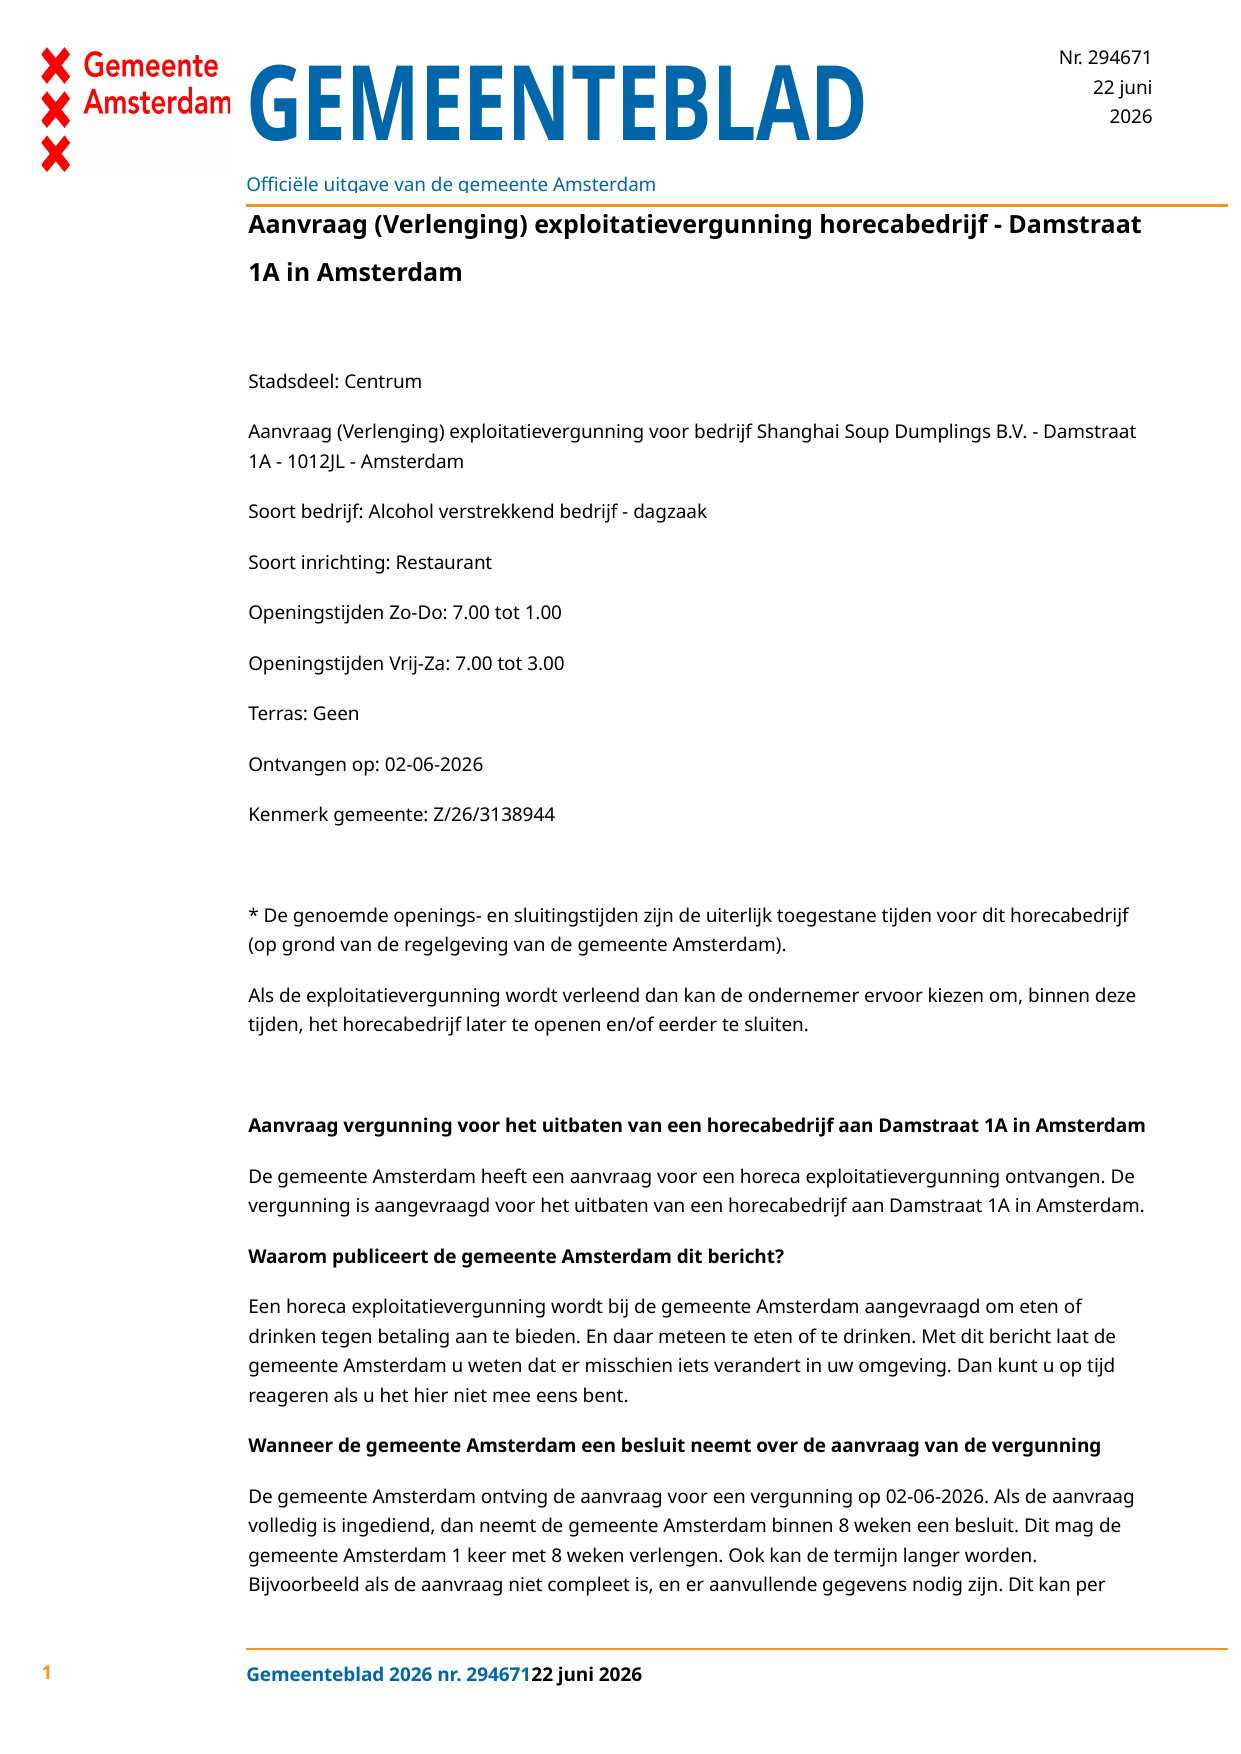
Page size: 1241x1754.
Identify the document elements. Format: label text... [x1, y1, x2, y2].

text Ontvangen op: 02-06-2026 [248, 751, 1152, 777]
text Aanvraag (Verlenging) exploitatievergunning voor bedrijf Shanghai Soup Dumplings B.V. - Damstraat 1A - 1012JL - Amsterdam [248, 419, 1152, 474]
text De gemeente Amsterdam heeft een aanvraag voor een horeca exploitatievergunning ontvangen. De vergunning is aangevraagd voor het uitbaten van een horecabedrijf aan Damstraat 1A in Amsterdam. [248, 1163, 1152, 1218]
text Terras: Geen [248, 700, 1152, 726]
text Soort bedrijf: Alcohol verstrekkend bedrijf - dagzaak [248, 499, 1152, 524]
text Aanvraag vergunning voor het uitbaten van een horecabedrijf aan Damstraat 1A in Amsterdam [248, 1112, 1152, 1138]
text * De genoemde openings- en sluitingstijden zijn de uiterlijk toegestane tijden voor dit horecabedrijf (op grond van de regelgeving van de gemeente Amsterdam). [248, 902, 1152, 957]
text Een horeca exploitatievergunning wordt bij de gemeente Amsterdam aangevraagd om eten of drinken tegen betaling aan te bieden. En daar meteen te eten of te drinken. Met dit bericht laat de gemeente Amsterdam u weten dat er misschien iets verandert in uw omgeving. Dan kunt u op tijd reageren als u het hier niet mee eens bent. [248, 1293, 1152, 1408]
text De gemeente Amsterdam ontving de aanvraag voor een vergunning op 02-06-2026. Als de aanvraag volledig is ingediend, dan neemt de gemeente Amsterdam binnen 8 weken een besluit. Dit mag de gemeente Amsterdam 1 keer met 8 weken verlengen. Ook kan de termijn langer worden. Bijvoorbeeld als de aanvraag niet compleet is, en er aanvullende gegevens nodig zijn. Dit kan per [248, 1483, 1152, 1597]
text Openingstijden Zo-Do: 7.00 tot 1.00 [248, 599, 1152, 625]
text Aanvraag (Verlenging) exploitatievergunning horecabedrijf - Damstraat 1A in Amsterdam [248, 207, 1152, 288]
text Als de exploitatievergunning wordt verleend dan kan de ondernemer ervoor kiezen om, binnen deze tijden, het horecabedrijf later te openen en/of eerder te sluiten. [248, 982, 1152, 1037]
text Wanneer de gemeente Amsterdam een besluit neemt over de aanvraag van de vergunning [248, 1432, 1152, 1458]
text Openingstijden Vrij-Za: 7.00 tot 3.00 [248, 650, 1152, 676]
picture [41, 47, 231, 172]
text Stadsdeel: Centrum [248, 368, 1152, 394]
text Soort inrichting: Restaurant [248, 549, 1152, 575]
text Kenmerk gemeente: Z/26/3138944 [248, 801, 1152, 827]
text Waarom publiceert de gemeente Amsterdam dit bericht? [248, 1243, 1152, 1269]
